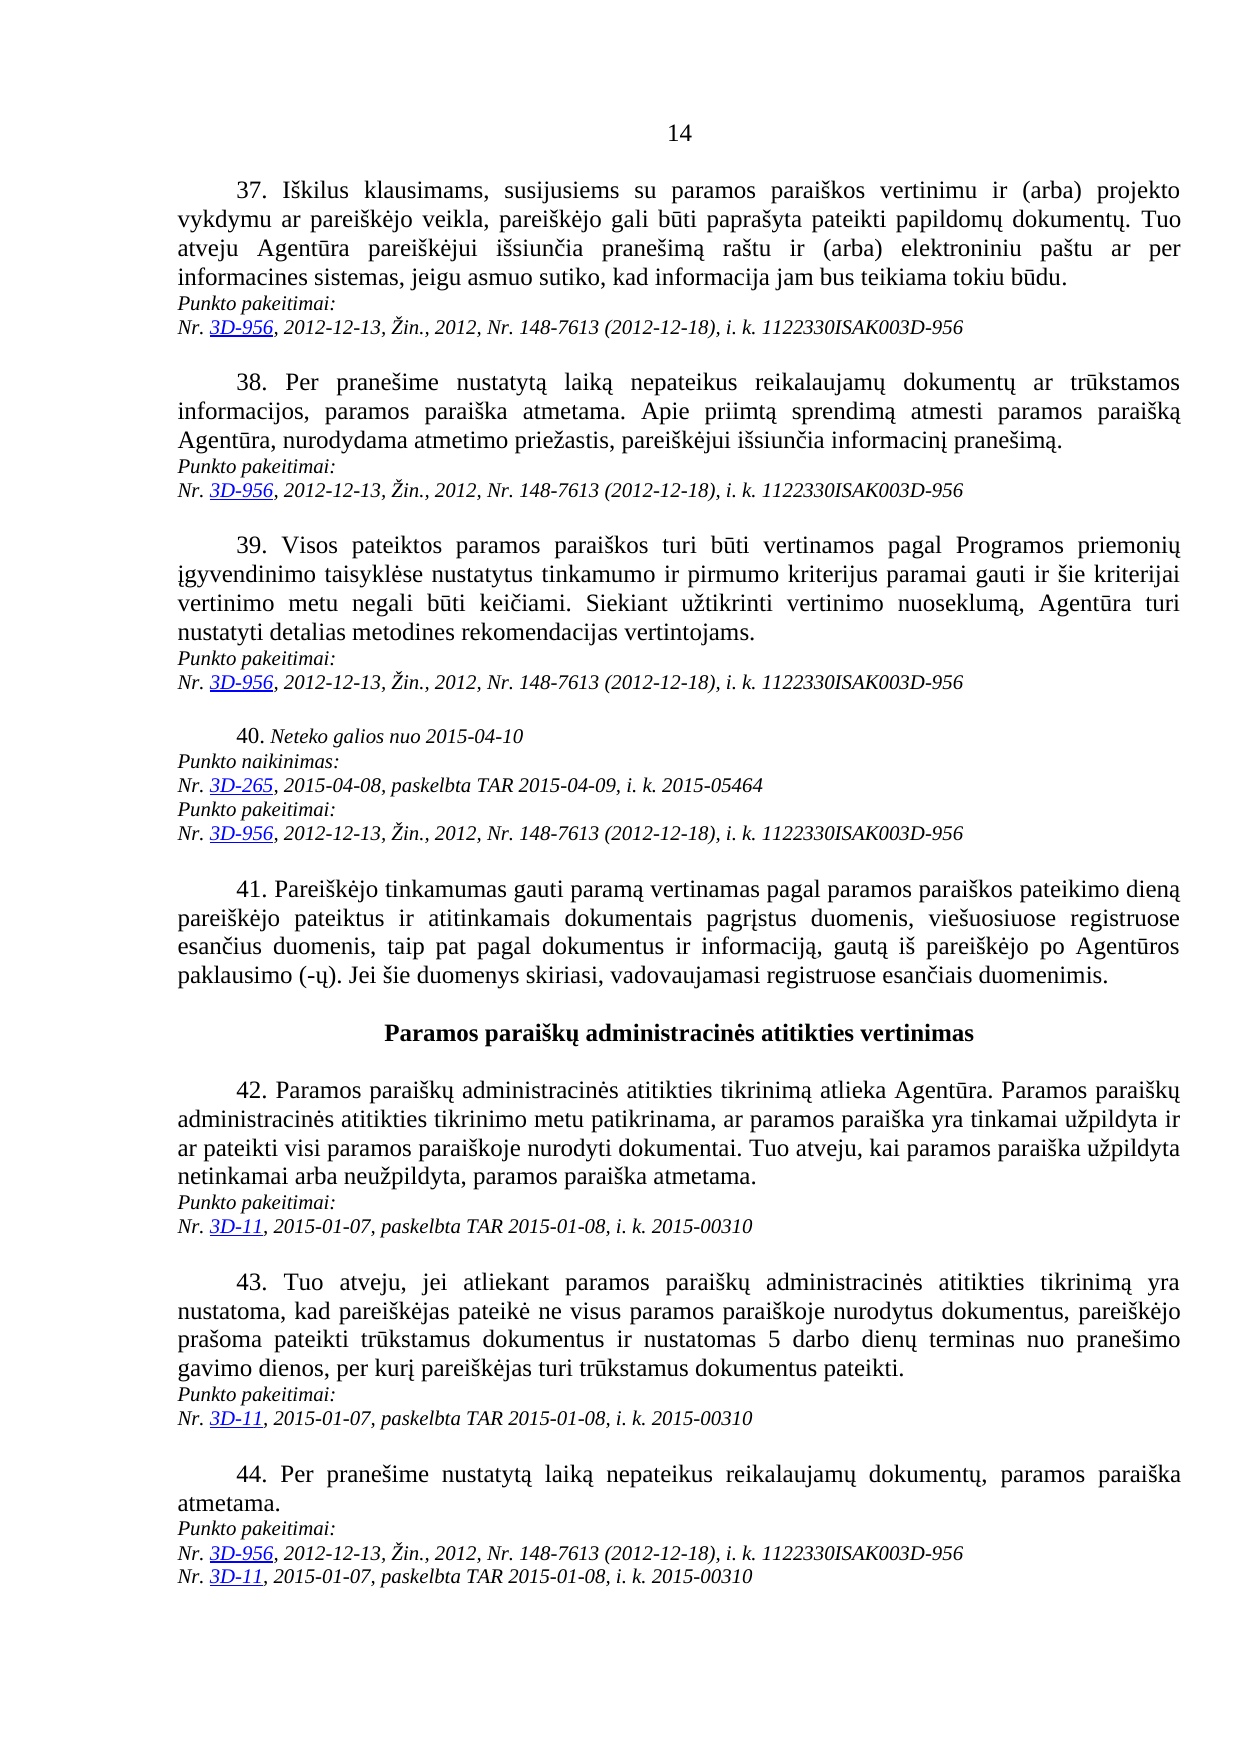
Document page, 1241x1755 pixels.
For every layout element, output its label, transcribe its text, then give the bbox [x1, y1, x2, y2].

text 42. Paramos paraiškų administracinės atitikties tikrinimą atlieka Agentūra. Paramos paraiškų administracinės atitikties tikrinimo metu patikrinama, ar paramos paraiška yra tinkamai užpildyta ir ar pateikti visi paramos paraiškoje nurodyti dokumentai. Tuo atveju, kai paramos paraiška užpildyta netinkamai arba neužpildyta, paramos paraiška atmetama. [177, 1075, 1181, 1190]
text Punkto pakeitimai: [177, 454, 1181, 478]
text Punkto pakeitimai: [177, 291, 1181, 315]
text Punkto pakeitimai: [177, 1190, 1181, 1214]
text Nr. 3D-11, 2015-01-07, paskelbta TAR 2015-01-08, i. k. 2015-00310 [177, 1214, 1181, 1238]
text Nr. 3D-11, 2015-01-07, paskelbta TAR 2015-01-08, i. k. 2015-00310 [177, 1406, 1181, 1430]
text Punkto pakeitimai: [177, 1516, 1181, 1540]
text Punkto pakeitimai: [177, 646, 1181, 670]
text 44. Per pranešime nustatytą laiką nepateikus reikalaujamų dokumentų, paramos paraiška atmetama. [177, 1459, 1181, 1516]
text 37. Iškilus klausimams, susijusiems su paramos paraiškos vertinimu ir (arba) projekto vykdymu ar pareiškėjo veikla, pareiškėjo gali būti paprašyta pateikti papildomų dokumentų. Tuo atveju Agentūra pareiškėjui išsiunčia pranešimą raštu ir (arba) elektroniniu paštu ar per informacines sistemas, jeigu asmuo sutiko, kad informacija jam bus teikiama tokiu būdu. [177, 176, 1181, 291]
text 39. Visos pateiktos paramos paraiškos turi būti vertinamos pagal Programos priemonių įgyvendinimo taisyklėse nustatytus tinkamumo ir pirmumo kriterijus paramai gauti ir šie kriterijai vertinimo metu negali būti keičiami. Siekiant užtikrinti vertinimo nuoseklumą, Agentūra turi nustatyti detalias metodines rekomendacijas vertintojams. [177, 531, 1181, 646]
text Nr. 3D-956, 2012-12-13, Žin., 2012, Nr. 148-7613 (2012-12-18), i. k. 1122330ISAK003D-956 [177, 1540, 1181, 1564]
text 40. Neteko galios nuo 2015-04-10 [177, 722, 1181, 749]
text Nr. 3D-956, 2012-12-13, Žin., 2012, Nr. 148-7613 (2012-12-18), i. k. 1122330ISAK003D-956 [177, 478, 1181, 502]
text Nr. 3D-956, 2012-12-13, Žin., 2012, Nr. 148-7613 (2012-12-18), i. k. 1122330ISAK003D-956 [177, 315, 1181, 339]
text Nr. 3D-11, 2015-01-07, paskelbta TAR 2015-01-08, i. k. 2015-00310 [177, 1564, 1181, 1588]
text 41. Pareiškėjo tinkamumas gauti paramą vertinamas pagal paramos paraiškos pateikimo dieną pareiškėjo pateiktus ir atitinkamais dokumentais pagrįstus duomenis, viešuosiuose registruose esančius duomenis, taip pat pagal dokumentus ir informaciją, gautą iš pareiškėjo po Agentūros paklausimo (-ų). Jei šie duomenys skiriasi, vadovaujamasi registruose esančiais duomenimis. [177, 874, 1181, 989]
text 43. Tuo atveju, jei atliekant paramos paraiškų administracinės atitikties tikrinimą yra nustatoma, kad pareiškėjas pateikė ne visus paramos paraiškoje nurodytus dokumentus, pareiškėjo prašoma pateikti trūkstamus dokumentus ir nustatomas 5 darbo dienų terminas nuo pranešimo gavimo dienos, per kurį pareiškėjas turi trūkstamus dokumentus pateikti. [177, 1267, 1181, 1382]
text Punkto pakeitimai: [177, 797, 1181, 821]
text Punkto naikinimas: [177, 749, 1181, 773]
text 38. Per pranešime nustatytą laiką nepateikus reikalaujamų dokumentų ar trūkstamos informacijos, paramos paraiška atmetama. Apie priimtą sprendimą atmesti paramos paraišką Agentūra, nurodydama atmetimo priežastis, pareiškėjui išsiunčia informacinį pranešimą. [177, 367, 1181, 454]
text Nr. 3D-956, 2012-12-13, Žin., 2012, Nr. 148-7613 (2012-12-18), i. k. 1122330ISAK003D-956 [177, 821, 1181, 845]
text Nr. 3D-265, 2015-04-08, paskelbta TAR 2015-04-09, i. k. 2015-05464 [177, 773, 1181, 797]
text Paramos paraiškų administracinės atitikties vertinimas [177, 1018, 1181, 1046]
text Punkto pakeitimai: [177, 1382, 1181, 1406]
text Nr. 3D-956, 2012-12-13, Žin., 2012, Nr. 148-7613 (2012-12-18), i. k. 1122330ISAK003D-956 [177, 670, 1181, 694]
